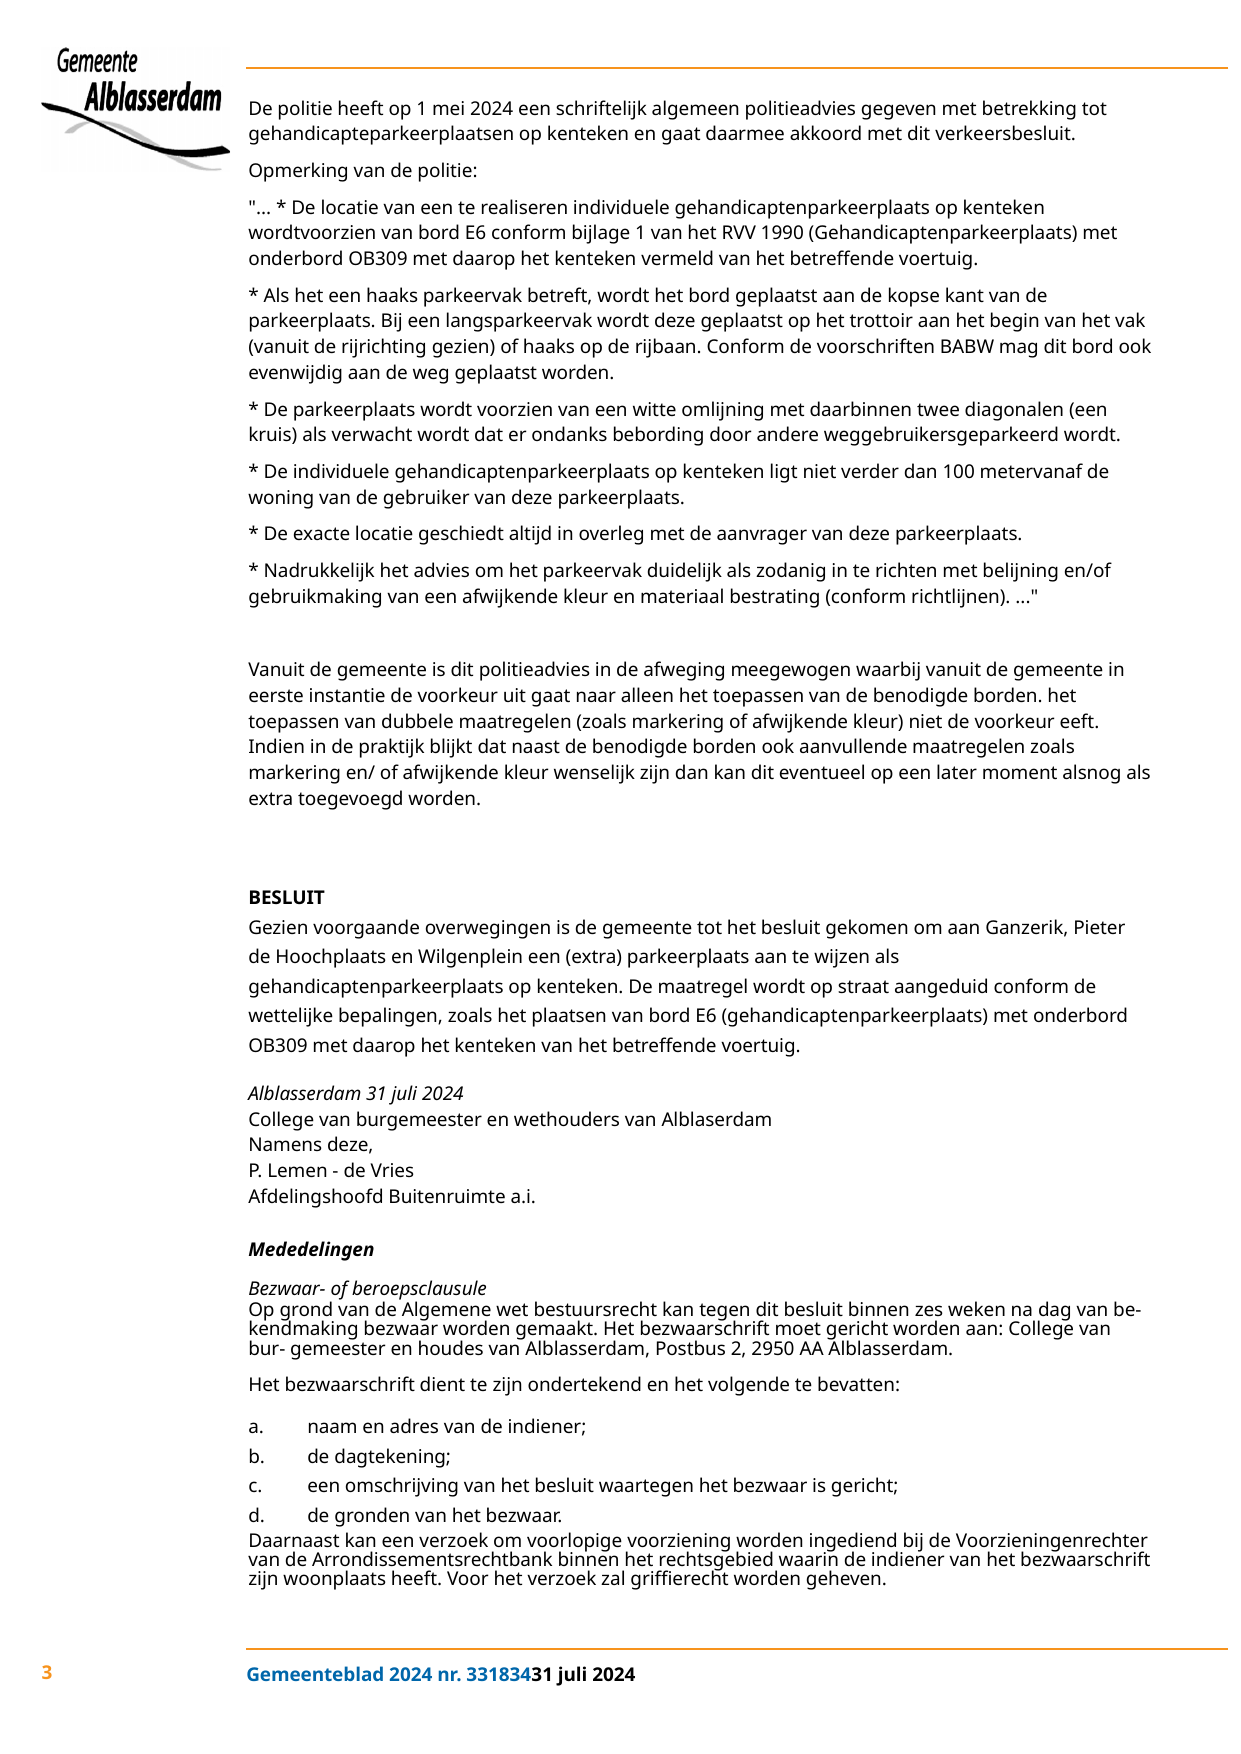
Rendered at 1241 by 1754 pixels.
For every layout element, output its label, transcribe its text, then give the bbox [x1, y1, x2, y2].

text * Als het een haaks parkeervak betreft, wordt het bord geplaatst aan de kopse kant van de parkeerplaats. Bij een langsparkeervak wordt deze geplaatst op het trottoir aan het begin van het vak (vanuit de rijrichting gezien) of haaks op de rijbaan. Conform de voorschriften BABW mag dit bord ook evenwijdig aan de weg geplaatst worden. [248, 282, 1152, 385]
text Het bezwaarschrift dient te zijn ondertekend en het volgende te bevatten: [248, 1376, 1152, 1396]
list naam en adres van de indiener; [248, 1413, 1152, 1439]
text Namens deze, [248, 1132, 1152, 1157]
text Alblasserdam 31 juli 2024 [248, 1080, 1152, 1106]
text College van burgemeester en wethouders van Alblaserdam [248, 1106, 1152, 1132]
list de gronden van het bezwaar. [248, 1502, 1152, 1528]
text De politie heeft op 1 mei 2024 een schriftelijk algemeen politieadvies gegeven met betrekking tot gehandicapteparkeerplaatsen op kenteken en gaat daarmee akkoord met dit verkeersbesluit. [248, 95, 1152, 146]
text * Nadrukkelijk het advies om het parkeervak duidelijk als zodanig in te richten met belijning en/of gebruikmaking van een afwijkende kleur en materiaal bestrating (conform richtlijnen). ..." [248, 557, 1152, 609]
text P. Lemen - de Vries [248, 1157, 1152, 1183]
text Gezien voorgaande overwegingen is de gemeente tot het besluit gekomen om aan Ganzerik, Pieter de Hoochplaats en Wilgenplein een (extra) parkeerplaats aan te wijzen als gehandicaptenparkeerplaats op kenteken. De maatregel wordt op straat aangeduid conform de wettelijke bepalingen, zoals het plaatsen van bord E6 (gehandicaptenparkeerplaats) met onderbord OB309 met daarop het kenteken van het betreffende voertuig. [248, 914, 1152, 1058]
list de dagtekening; [248, 1443, 1152, 1469]
text BESLUIT [248, 884, 1152, 910]
text * De exacte locatie geschiedt altijd in overleg met de aanvrager van deze parkeerplaats. [248, 521, 1152, 546]
text Afdelingshoofd Buitenruimte a.i. [248, 1183, 1152, 1209]
list een omschrijving van het besluit waartegen het bezwaar is gericht; [248, 1473, 1152, 1498]
text Mededelingen [248, 1236, 1152, 1262]
picture [41, 47, 231, 172]
text Daarnaast kan een verzoek om voorlopige voorziening worden ingediend bij de Voorzieningenrechter van de Arrondissementsrechtbank binnen het rechtsgebied waarin de indiener van het bezwaarschrift zijn woonplaats heeft. Voor het verzoek zal griffierecht worden geheven. [248, 1532, 1152, 1589]
text Opmerking van de politie: [248, 157, 1152, 183]
text "... * De locatie van een te realiseren individuele gehandicaptenparkeerplaats op kenteken wordtvoorzien van bord E6 conform bijlage 1 van het RVV 1990 (Gehandicaptenparkeerplaats) met onderbord OB309 met daarop het kenteken vermeld van het betreffende voertuig. [248, 194, 1152, 271]
text Bezwaar- of beroepsclausule [248, 1275, 1152, 1301]
text Vanuit de gemeente is dit politieadvies in de afweging meegewogen waarbij vanuit de gemeente in eerste instantie de voorkeur uit gaat naar alleen het toepassen van de benodigde borden. het toepassen van dubbele maatregelen (zoals markering of afwijkende kleur) niet de voorkeur eeft. Indien in de praktijk blijkt dat naast de benodigde borden ook aanvullende maatregelen zoals markering en/ of afwijkende kleur wenselijk zijn dan kan dit eventueel op een later moment alsnog als extra toegevoegd worden. [248, 656, 1152, 811]
text * De individuele gehandicaptenparkeerplaats op kenteken ligt niet verder dan 100 metervanaf de woning van de gebruiker van deze parkeerplaats. [248, 458, 1152, 510]
text Op grond van de Algemene wet bestuursrecht kan tegen dit besluit binnen zes weken na dag van be- kendmaking bezwaar worden gemaakt. Het bezwaarschrift moet gericht worden aan: College van bur- gemeester en houdes van Alblasserdam, Postbus 2, 2950 AA Alblasserdam. [248, 1301, 1152, 1359]
text * De parkeerplaats wordt voorzien van een witte omlijning met daarbinnen twee diagonalen (een kruis) als verwacht wordt dat er ondanks bebording door andere weggebruikersgeparkeerd wordt. [248, 396, 1152, 447]
